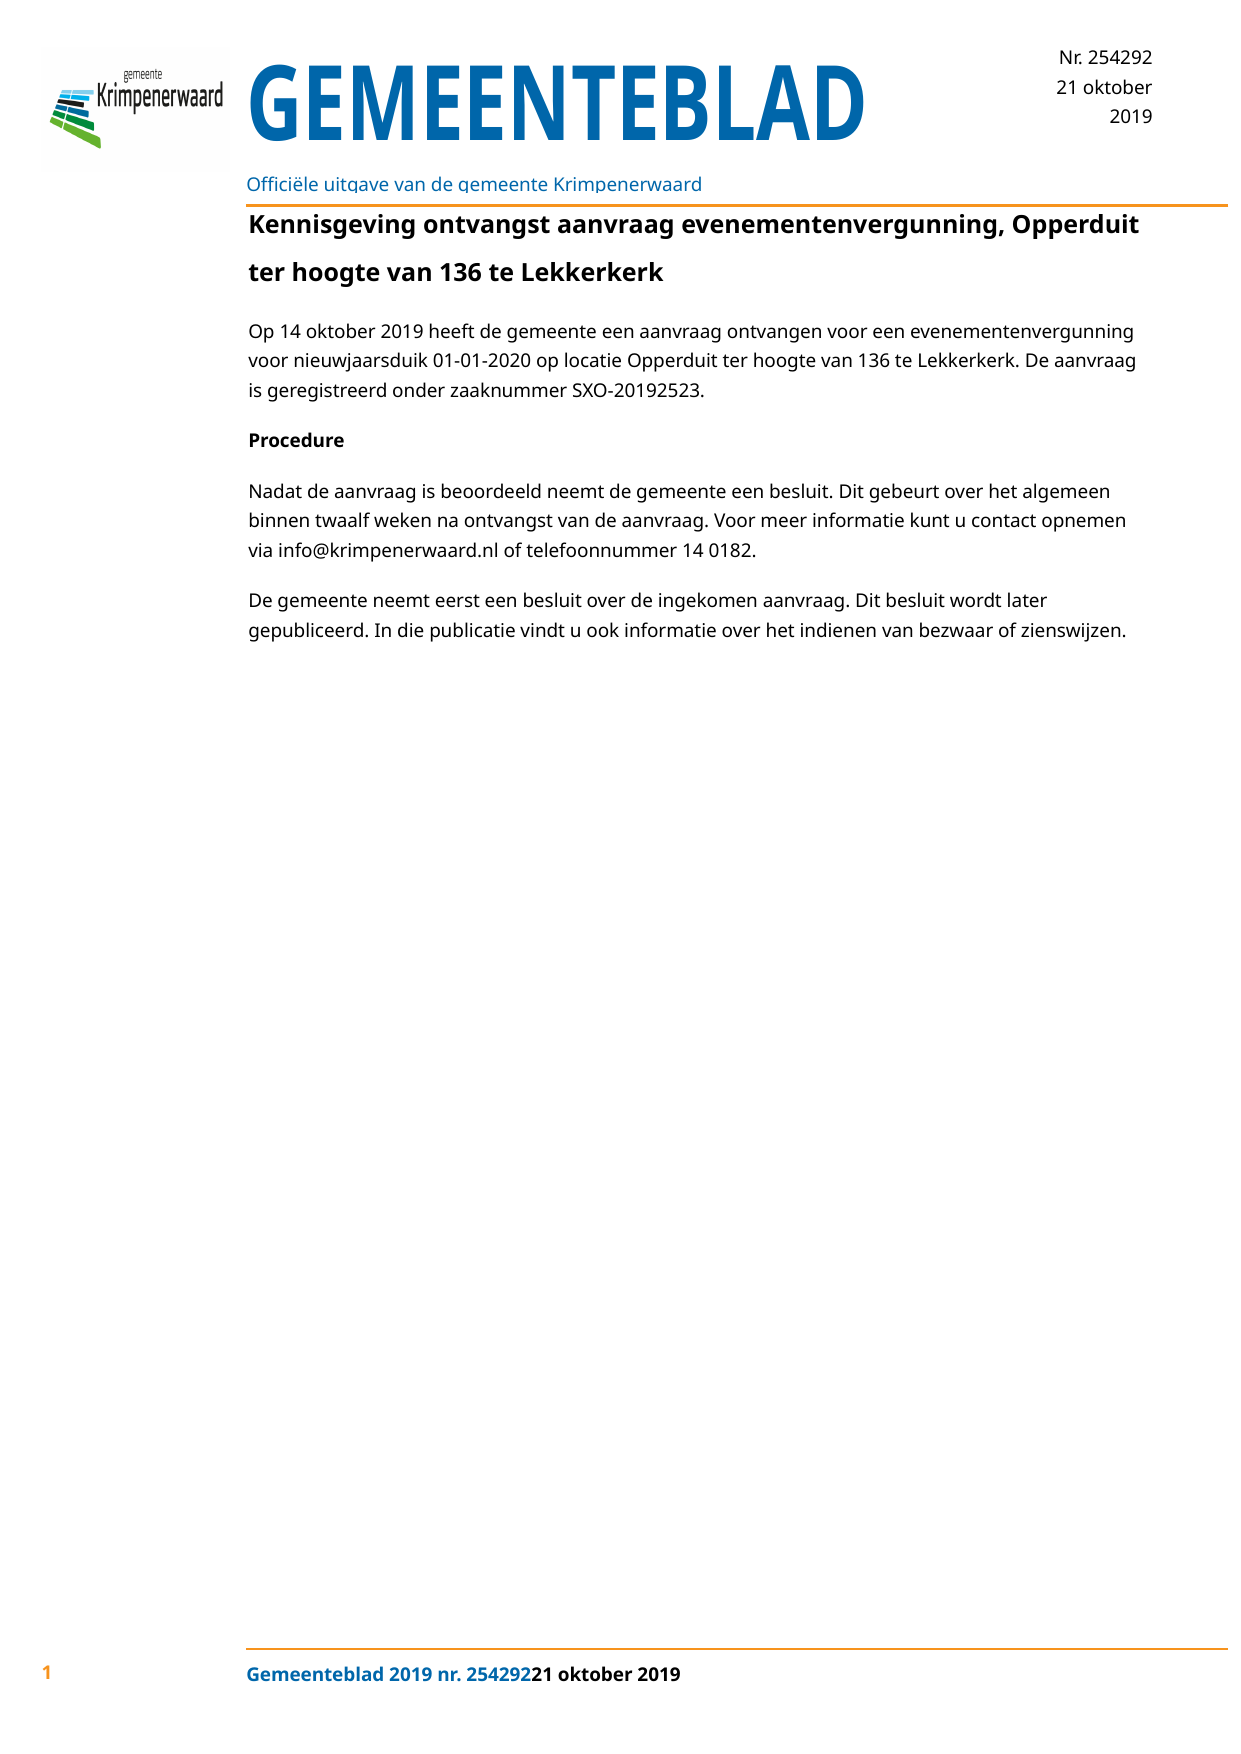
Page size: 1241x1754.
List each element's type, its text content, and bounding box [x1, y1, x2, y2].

text Procedure [248, 427, 1152, 453]
text De gemeente neemt eerst een besluit over de ingekomen aanvraag. Dit besluit wordt later gepubliceerd. In die publicatie vindt u ook informatie over het indienen van bezwaar of zienswijzen. [248, 587, 1152, 643]
picture [41, 47, 231, 172]
text Kennisgeving ontvangst aanvraag evenementenvergunning, Opperduit ter hoogte van 136 te Lekkerkerk [248, 207, 1152, 288]
text Op 14 oktober 2019 heeft de gemeente een aanvraag ontvangen voor een evenementenvergunning voor nieuwjaarsduik 01-01-2020 op locatie Opperduit ter hoogte van 136 te Lekkerkerk. De aanvraag is geregistreerd onder zaaknummer SXO-20192523. [248, 318, 1152, 403]
text Nadat de aanvraag is beoordeeld neemt de gemeente een besluit. Dit gebeurt over het algemeen binnen twaalf weken na ontvangst van de aanvraag. Voor meer informatie kunt u contact opnemen via info@krimpenerwaard.nl of telefoonnummer 14 0182. [248, 478, 1152, 563]
